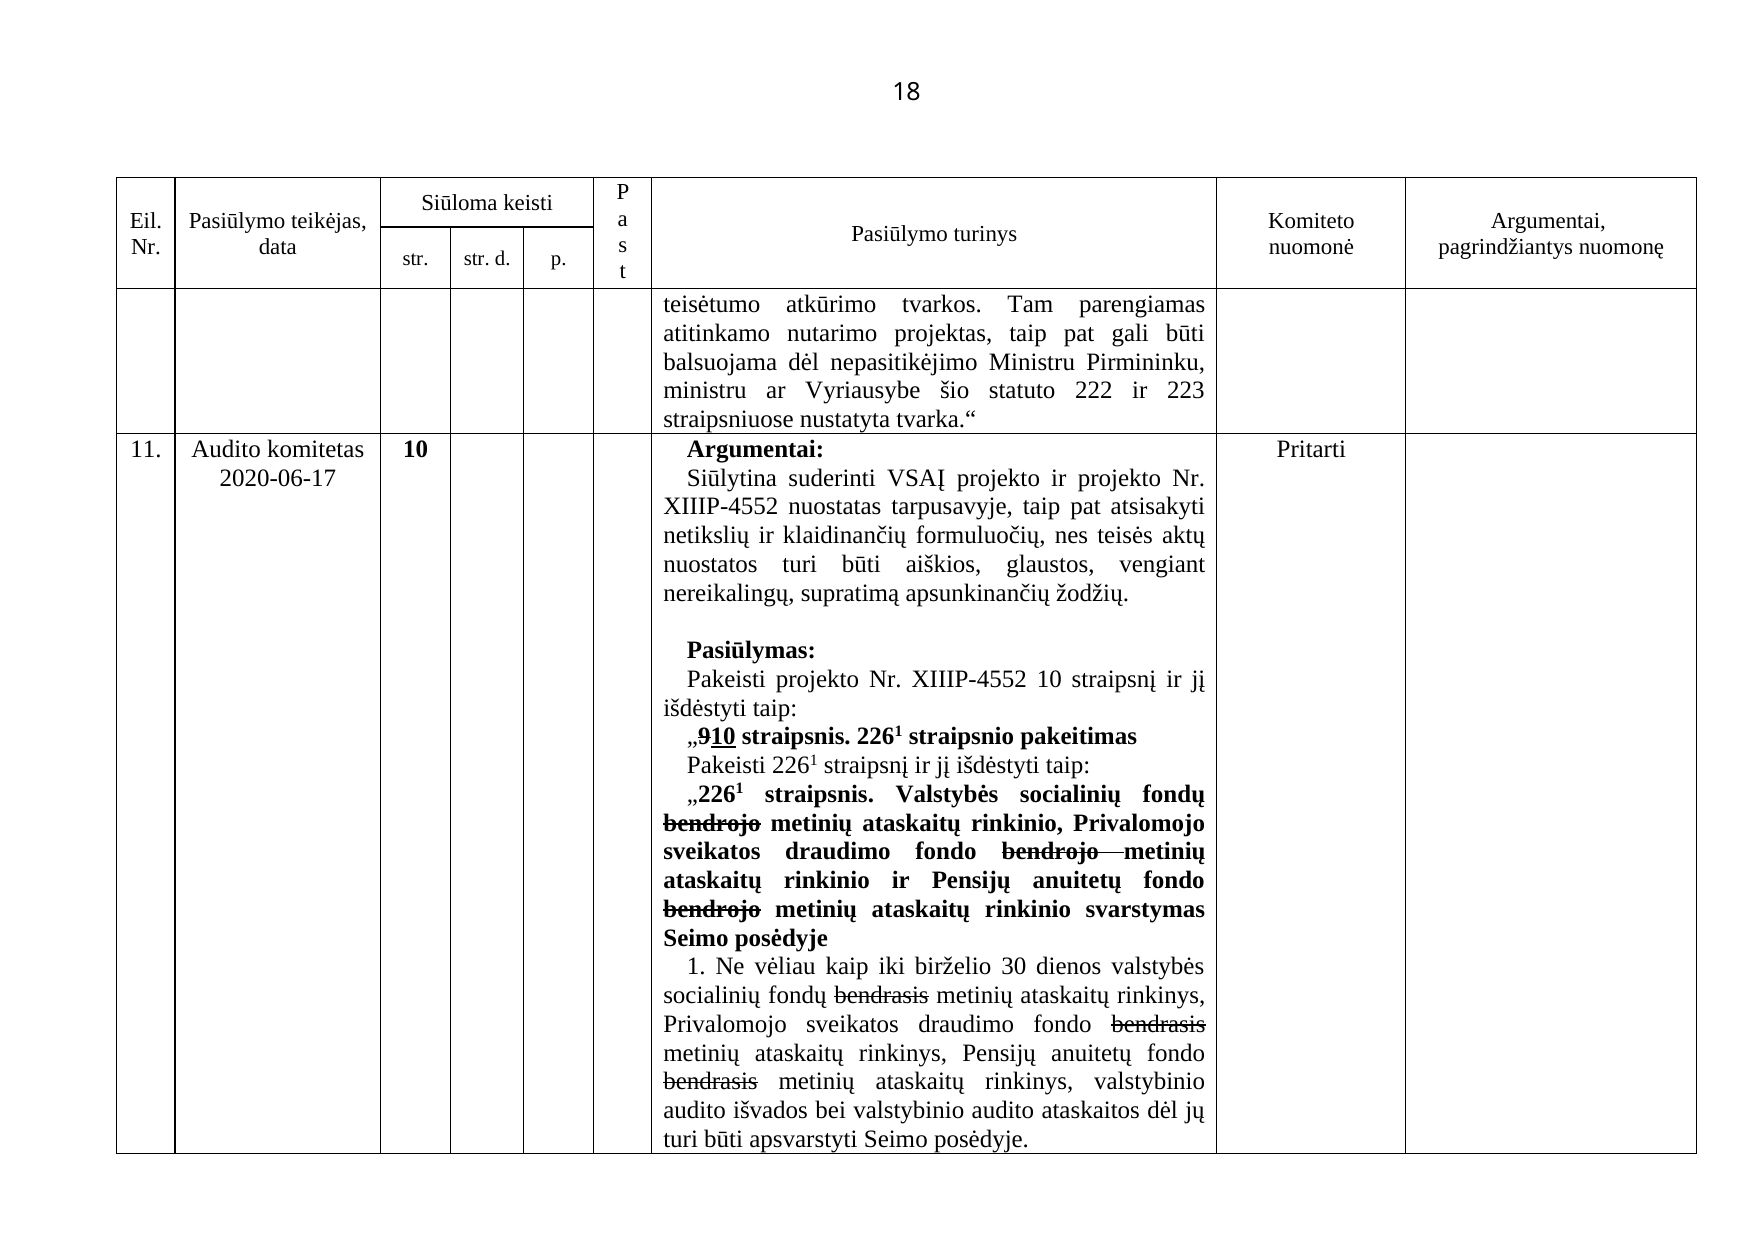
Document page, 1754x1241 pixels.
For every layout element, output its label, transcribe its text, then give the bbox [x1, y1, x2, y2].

table_cell Audito komitetas 2020-06-17 [176, 434, 380, 1153]
table_cell str. [381, 228, 450, 288]
table_cell [524, 289, 593, 433]
table_cell Pritarti [1217, 434, 1405, 1153]
table_header Argumentai, pagrindžiantys nuomonę [1406, 178, 1696, 288]
table_cell str. d. [451, 228, 523, 288]
table_cell [594, 434, 651, 1153]
table_cell [117, 289, 174, 433]
table_header Siūloma keisti [381, 178, 593, 226]
table_cell p. [524, 228, 593, 288]
table_cell 10 [381, 434, 450, 1153]
table_header Pasiūlymo turinys [652, 178, 1216, 288]
table_cell [524, 434, 593, 1153]
table_cell [451, 289, 523, 433]
table_header Pastabos [594, 178, 651, 288]
table_cell [1217, 289, 1405, 433]
table_cell teisėtumo atkūrimo tvarkos. Tam parengiamas atitinkamo nutarimo projektas, taip pat gali būti balsuojama dėl nepasitikėjimo Ministru Pirmininku, ministru ar Vyriausybe šio statuto 222 ir 223 straipsniuose nustatyta tvarka.“ [652, 289, 1216, 433]
table_cell [381, 289, 450, 433]
table_header Eil. Nr. [117, 178, 174, 288]
table_cell [176, 289, 380, 433]
table_header Pasiūlymo teikėjas, data [176, 178, 380, 288]
table_cell 11. [117, 434, 174, 1153]
table_cell Argumentai: Siūlytina suderinti VSAĮ projekto ir projekto Nr. XIIIP-4552 nuostatas tarpusavyje, taip pat atsisakyti netikslių ir klaidinančių formuluočių, nes teisės aktų nuostatos turi būti aiškios, glaustos, vengiant nereikalingų, supratimą apsunkinančių žodžių. Pasiūlymas: Pakeisti projekto Nr. XIIIP-4552 10 straipsnį ir jį išdėstyti taip: „910 straipsnis. 2261 straipsnio pakeitimas Pakeisti 2261 straipsnį ir jį išdėstyti taip: „2261 straipsnis. Valstybės socialinių fondų bendrojo metinių ataskaitų rinkinio, Privalomojo sveikatos draudimo fondo bendrojo metinių ataskaitų rinkinio ir Pensijų anuitetų fondo bendrojo metinių ataskaitų rinkinio svarstymas Seimo posėdyje 1. Ne vėliau kaip iki birželio 30 dienos valstybės socialinių fondų bendrasis metinių ataskaitų rinkinys, Privalomojo sveikatos draudimo fondo bendrasis metinių ataskaitų rinkinys, Pensijų anuitetų fondo bendrasis metinių ataskaitų rinkinys, valstybinio audito išvados bei valstybinio audito ataskaitos dėl jų turi būti apsvarstyti Seimo posėdyje. [652, 434, 1216, 1153]
table_header Komiteto nuomonė [1217, 178, 1405, 288]
table_cell [1406, 289, 1696, 433]
table_cell [1406, 434, 1696, 1153]
table_cell [594, 289, 651, 433]
table_cell [451, 434, 523, 1153]
